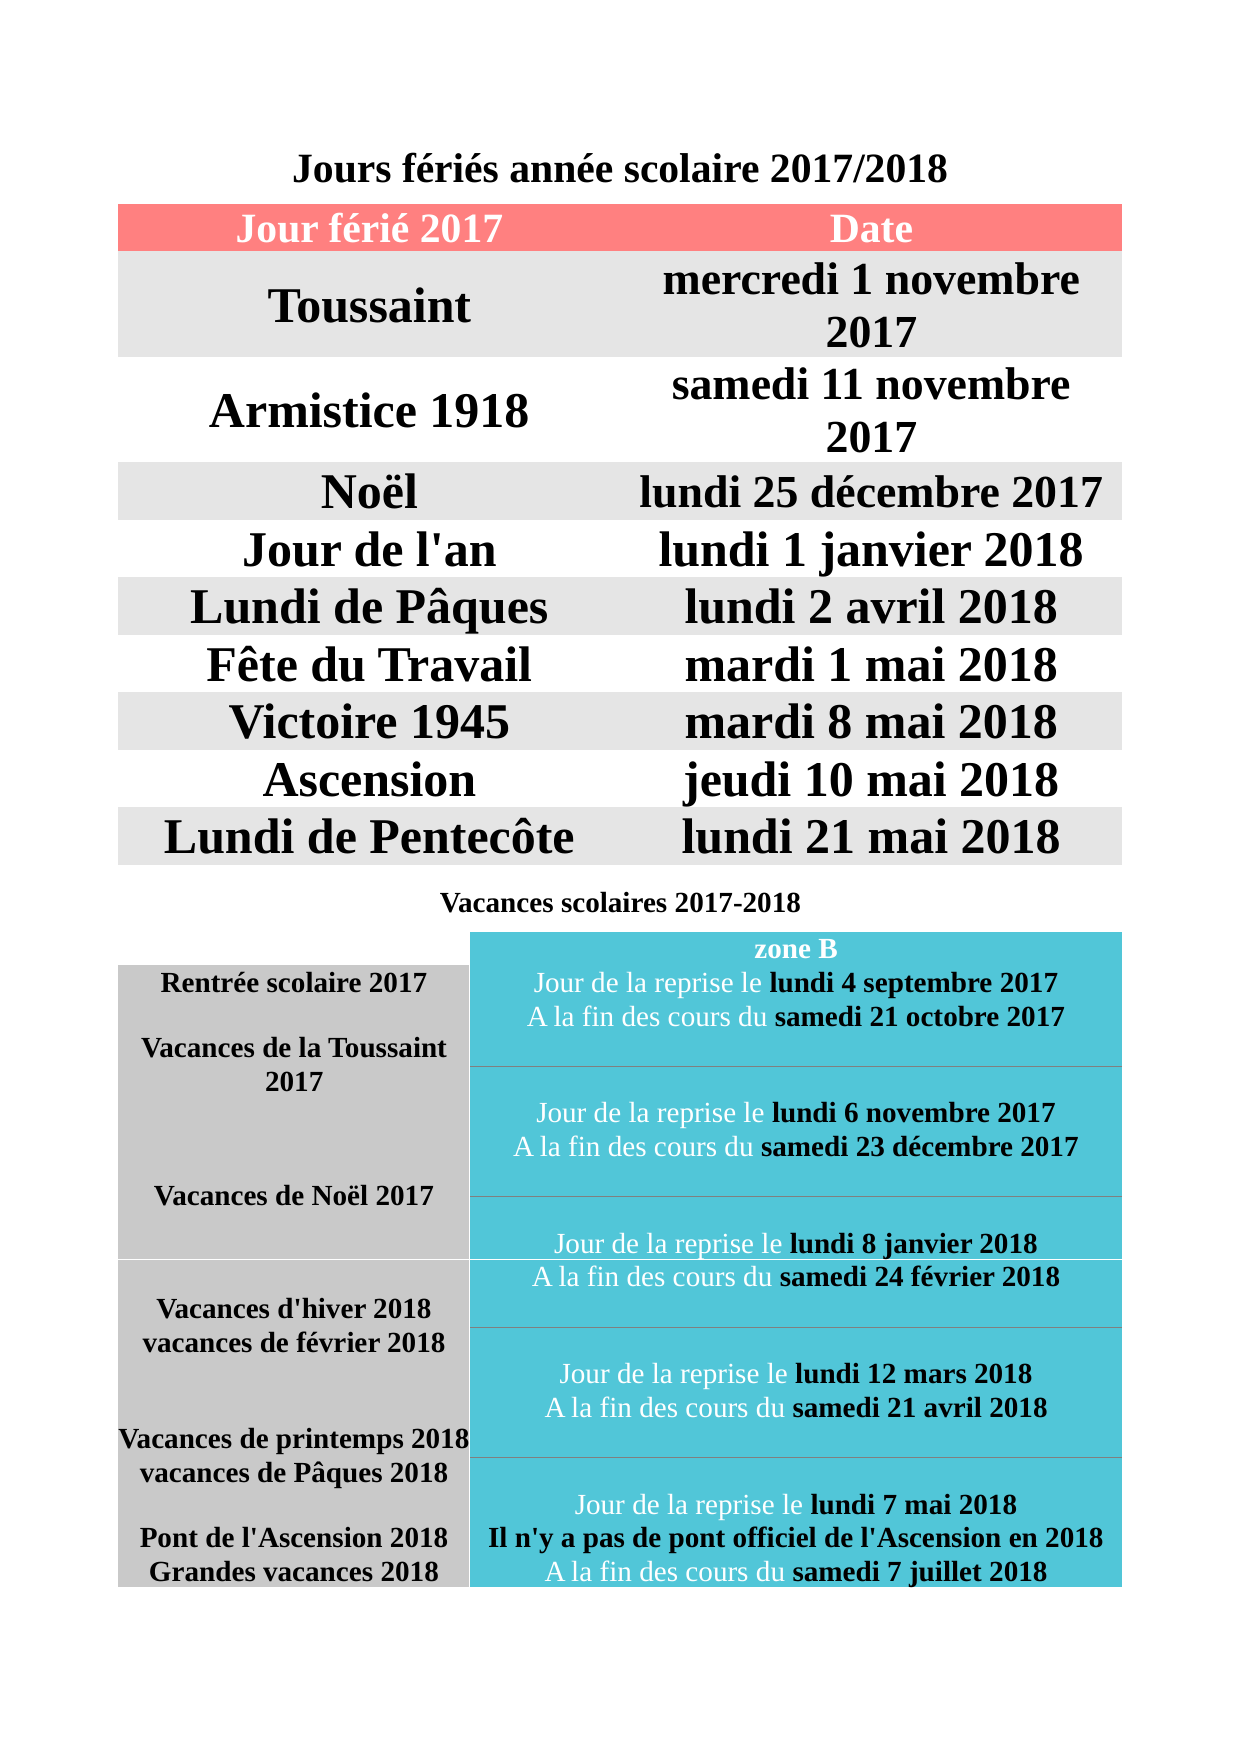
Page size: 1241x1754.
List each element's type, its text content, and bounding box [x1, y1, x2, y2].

table_cell Jour de l'an [118, 520, 620, 577]
table_cell Jour de la reprise le lundi 4 septembre 2017 [470, 965, 1122, 999]
table_header Vacances scolaires 2017-2018 [118, 865, 1122, 932]
table_cell Noël [118, 462, 620, 520]
table_cell Vacances de printemps 2018 vacances de Pâques 2018 [118, 1390, 469, 1520]
table_cell mercredi 1 novembre 2017 [620, 251, 1122, 357]
table_cell Vacances de Noël 2017 [118, 1129, 469, 1259]
table_cell Armistice 1918 [118, 357, 620, 462]
table_cell Lundi de Pentecôte [118, 807, 620, 865]
table_cell Jour de la reprise le lundi 8 janvier 2018 [470, 1197, 1122, 1259]
table_cell Grandes vacances 2018 [118, 1554, 469, 1587]
table_cell Victoire 1945 [118, 692, 620, 750]
table_cell A la fin des cours du samedi 21 octobre 2017 [470, 999, 1122, 1066]
table_cell Date [620, 204, 1122, 251]
table_cell A la fin des cours du samedi 7 juillet 2018 [470, 1554, 1122, 1587]
table_cell Jour férié 2017 [118, 204, 620, 251]
table_cell Jour de la reprise le lundi 7 mai 2018 [470, 1458, 1122, 1520]
table_cell Il n'y a pas de pont officiel de l'Ascension en 2018 [470, 1520, 1122, 1554]
table_cell Jour de la reprise le lundi 12 mars 2018 [470, 1328, 1122, 1390]
table_cell zone B [470, 932, 1122, 965]
table_cell lundi 2 avril 2018 [620, 577, 1122, 635]
table_cell Toussaint [118, 251, 620, 357]
table_cell Jour de la reprise le lundi 6 novembre 2017 [470, 1067, 1122, 1129]
table_cell jeudi 10 mai 2018 [620, 750, 1122, 807]
table_cell Pont de l'Ascension 2018 [118, 1520, 469, 1554]
table_cell Rentrée scolaire 2017 [118, 965, 469, 999]
table_cell mardi 8 mai 2018 [620, 692, 1122, 750]
table_cell [118, 932, 469, 965]
table_cell Vacances d'hiver 2018 vacances de février 2018 [118, 1260, 469, 1390]
table_cell lundi 1 janvier 2018 [620, 520, 1122, 577]
table_cell lundi 25 décembre 2017 [620, 462, 1122, 520]
table_cell A la fin des cours du samedi 21 avril 2018 [470, 1390, 1122, 1457]
table_cell A la fin des cours du samedi 23 décembre 2017 [470, 1129, 1122, 1196]
table_cell Fête du Travail [118, 635, 620, 692]
table_cell lundi 21 mai 2018 [620, 807, 1122, 865]
table_header Jours fériés année scolaire 2017/2018 [118, 118, 1122, 203]
table_cell Lundi de Pâques [118, 577, 620, 635]
table_cell Vacances de la Toussaint 2017 [118, 999, 469, 1129]
table_cell samedi 11 novembre 2017 [620, 357, 1122, 462]
table_cell Ascension [118, 750, 620, 807]
table_cell A la fin des cours du samedi 24 février 2018 [470, 1260, 1122, 1327]
table_cell mardi 1 mai 2018 [620, 635, 1122, 692]
